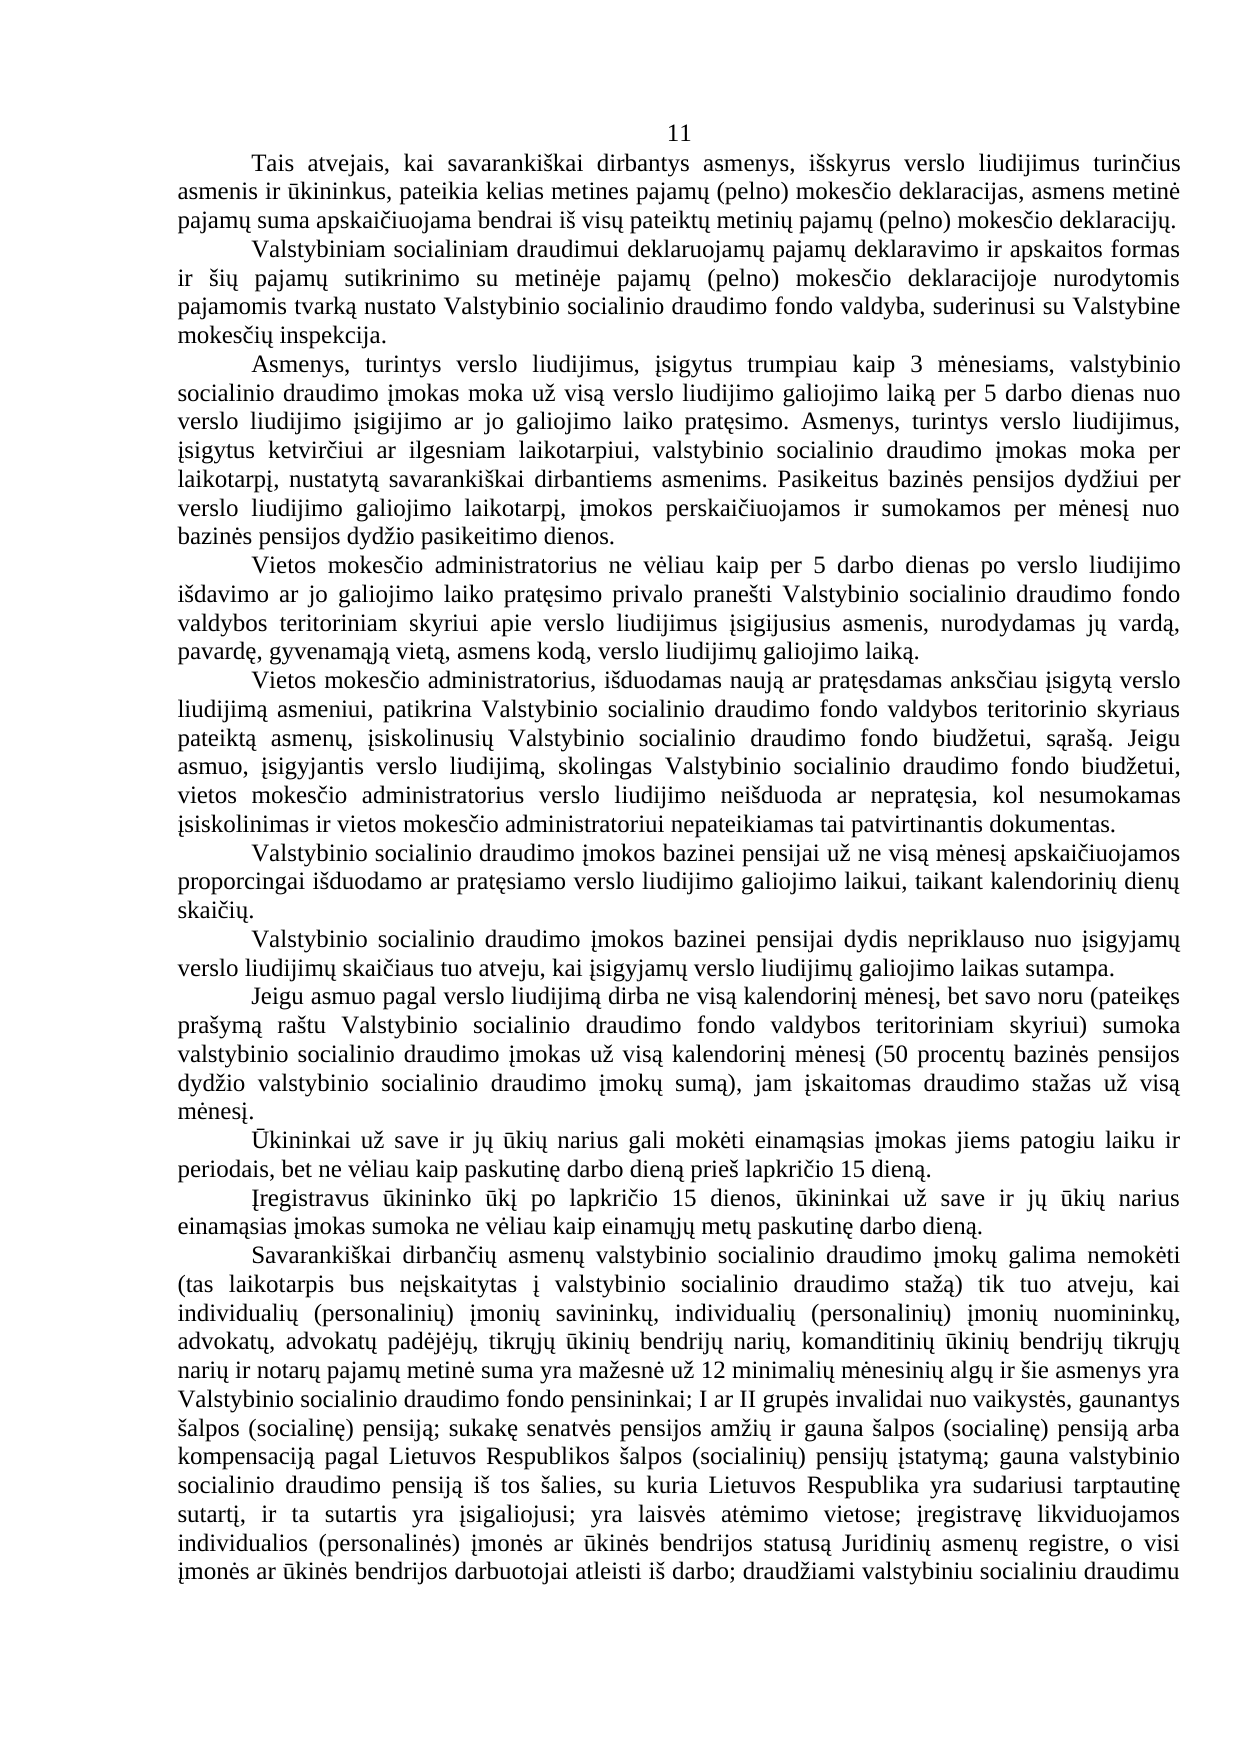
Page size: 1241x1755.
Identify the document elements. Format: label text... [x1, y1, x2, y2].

text Įregistravus ūkininko ūkį po lapkričio 15 dienos, ūkininkai už save ir jų ūkių narius einamąsias įmokas sumoka ne vėliau kaip einamųjų metų paskutinę darbo dieną. [177, 1183, 1181, 1240]
text Jeigu asmuo pagal verslo liudijimą dirba ne visą kalendorinį mėnesį, bet savo noru (pateikęs prašymą raštu Valstybinio socialinio draudimo fondo valdybos teritoriniam skyriui) sumoka valstybinio socialinio draudimo įmokas už visą kalendorinį mėnesį (50 procentų bazinės pensijos dydžio valstybinio socialinio draudimo įmokų sumą), jam įskaitomas draudimo stažas už visą mėnesį. [177, 981, 1181, 1125]
text Valstybiniam socialiniam draudimui deklaruojamų pajamų deklaravimo ir apskaitos formas ir šių pajamų sutikrinimo su metinėje pajamų (pelno) mokesčio deklaracijoje nurodytomis pajamomis tvarką nustato Valstybinio socialinio draudimo fondo valdyba, suderinusi su Valstybine mokesčių inspekcija. [177, 234, 1181, 349]
text Ūkininkai už save ir jų ūkių narius gali mokėti einamąsias įmokas jiems patogiu laiku ir periodais, bet ne vėliau kaip paskutinę darbo dieną prieš lapkričio 15 dieną. [177, 1125, 1181, 1183]
text Valstybinio socialinio draudimo įmokos bazinei pensijai už ne visą mėnesį apskaičiuojamos proporcingai išduodamo ar pratęsiamo verslo liudijimo galiojimo laikui, taikant kalendorinių dienų skaičių. [177, 838, 1181, 924]
text Asmenys, turintys verslo liudijimus, įsigytus trumpiau kaip 3 mėnesiams, valstybinio socialinio draudimo įmokas moka už visą verslo liudijimo galiojimo laiką per 5 darbo dienas nuo verslo liudijimo įsigijimo ar jo galiojimo laiko pratęsimo. Asmenys, turintys verslo liudijimus, įsigytus ketvirčiui ar ilgesniam laikotarpiui, valstybinio socialinio draudimo įmokas moka per laikotarpį, nustatytą savarankiškai dirbantiems asmenims. Pasikeitus bazinės pensijos dydžiui per verslo liudijimo galiojimo laikotarpį, įmokos perskaičiuojamos ir sumokamos per mėnesį nuo bazinės pensijos dydžio pasikeitimo dienos. [177, 349, 1181, 550]
text Vietos mokesčio administratorius ne vėliau kaip per 5 darbo dienas po verslo liudijimo išdavimo ar jo galiojimo laiko pratęsimo privalo pranešti Valstybinio socialinio draudimo fondo valdybos teritoriniam skyriui apie verslo liudijimus įsigijusius asmenis, nurodydamas jų vardą, pavardę, gyvenamąją vietą, asmens kodą, verslo liudijimų galiojimo laiką. [177, 550, 1181, 665]
text Tais atvejais, kai savarankiškai dirbantys asmenys, išskyrus verslo liudijimus turinčius asmenis ir ūkininkus, pateikia kelias metines pajamų (pelno) mokesčio deklaracijas, asmens metinė pajamų suma apskaičiuojama bendrai iš visų pateiktų metinių pajamų (pelno) mokesčio deklaracijų. [177, 148, 1181, 234]
text Savarankiškai dirbančių asmenų valstybinio socialinio draudimo įmokų galima nemokėti (tas laikotarpis bus neįskaitytas į valstybinio socialinio draudimo stažą) tik tuo atveju, kai individualių (personalinių) įmonių savininkų, individualių (personalinių) įmonių nuomininkų, advokatų, advokatų padėjėjų, tikrųjų ūkinių bendrijų narių, komanditinių ūkinių bendrijų tikrųjų narių ir notarų pajamų metinė suma yra mažesnė už 12 minimalių mėnesinių algų ir šie asmenys yra Valstybinio socialinio draudimo fondo pensininkai; I ar II grupės invalidai nuo vaikystės, gaunantys šalpos (socialinę) pensiją; sukakę senatvės pensijos amžių ir gauna šalpos (socialinę) pensiją arba kompensaciją pagal Lietuvos Respublikos šalpos (socialinių) pensijų įstatymą; gauna valstybinio socialinio draudimo pensiją iš tos šalies, su kuria Lietuvos Respublika yra sudariusi tarptautinę sutartį, ir ta sutartis yra įsigaliojusi; yra laisvės atėmimo vietose; įregistravę likviduojamos individualios (personalinės) įmonės ar ūkinės bendrijos statusą Juridinių asmenų registre, o visi įmonės ar ūkinės bendrijos darbuotojai atleisti iš darbo; draudžiami valstybiniu socialiniu draudimu [177, 1240, 1181, 1585]
text Valstybinio socialinio draudimo įmokos bazinei pensijai dydis nepriklauso nuo įsigyjamų verslo liudijimų skaičiaus tuo atveju, kai įsigyjamų verslo liudijimų galiojimo laikas sutampa. [177, 924, 1181, 981]
text Vietos mokesčio administratorius, išduodamas naują ar pratęsdamas anksčiau įsigytą verslo liudijimą asmeniui, patikrina Valstybinio socialinio draudimo fondo valdybos teritorinio skyriaus pateiktą asmenų, įsiskolinusių Valstybinio socialinio draudimo fondo biudžetui, sąrašą. Jeigu asmuo, įsigyjantis verslo liudijimą, skolingas Valstybinio socialinio draudimo fondo biudžetui, vietos mokesčio administratorius verslo liudijimo neišduoda ar nepratęsia, kol nesumokamas įsiskolinimas ir vietos mokesčio administratoriui nepateikiamas tai patvirtinantis dokumentas. [177, 665, 1181, 838]
